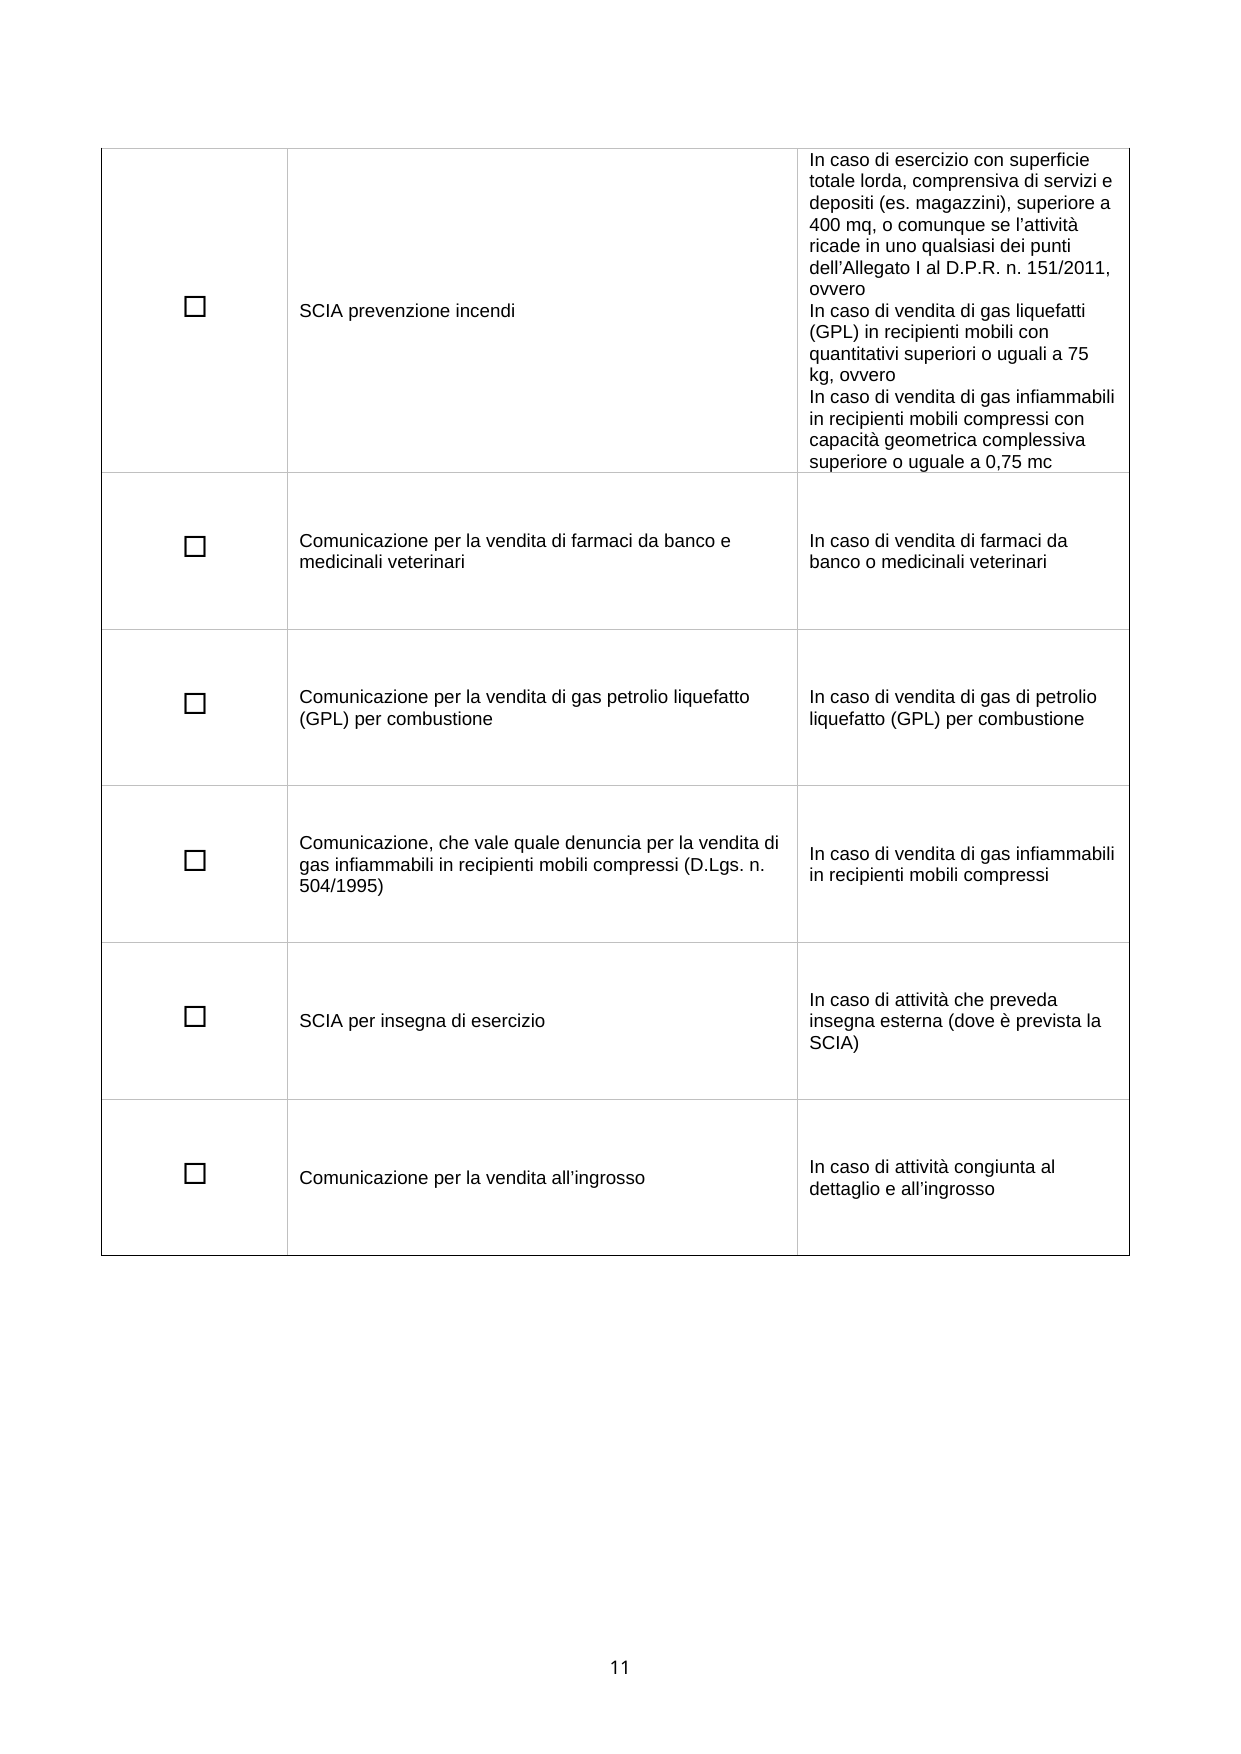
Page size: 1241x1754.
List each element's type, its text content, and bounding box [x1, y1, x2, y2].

table_cell In caso di esercizio con superficie totale lorda, comprensiva di servizi e depositi (es. magazzini), superiore a 400 mq, o comunque se l’attività ricade in uno qualsiasi dei punti dell’Allegato I al D.P.R. n. 151/2011, ovvero In caso di vendita di gas liquefatti (GPL) in recipienti mobili con quantitativi superiori o uguali a 75 kg, ovvero In caso di vendita di gas infiammabili in recipienti mobili compressi con capacità geometrica complessiva superiore o uguale a 0,75 mc [798, 149, 1129, 472]
table_cell In caso di attività congiunta al dettaglio e all’ingrosso [798, 1100, 1129, 1255]
table_cell Comunicazione per la vendita di gas petrolio liquefatto (GPL) per combustione [288, 630, 797, 785]
table_cell SCIA per insegna di esercizio [288, 943, 797, 1099]
table_cell SCIA prevenzione incendi [288, 149, 797, 472]
table_cell Comunicazione, che vale quale denuncia per la vendita di gas infiammabili in recipienti mobili compressi (D.Lgs. n. 504/1995) [288, 786, 797, 942]
table_cell In caso di attività che preveda insegna esterna (dove è prevista la SCIA) [798, 943, 1129, 1099]
table_cell Comunicazione per la vendita all’ingrosso [288, 1100, 797, 1255]
table_cell In caso di vendita di farmaci da banco o medicinali veterinari [798, 473, 1129, 629]
table_cell In caso di vendita di gas di petrolio liquefatto (GPL) per combustione [798, 630, 1129, 785]
table_cell  [102, 786, 287, 942]
table_cell In caso di vendita di gas infiammabili in recipienti mobili compressi [798, 786, 1129, 942]
table_cell  [102, 149, 287, 472]
table_cell  [102, 1100, 287, 1255]
table_cell  [102, 630, 287, 785]
table_cell  [102, 943, 287, 1099]
table_cell Comunicazione per la vendita di farmaci da banco e medicinali veterinari [288, 473, 797, 629]
table_cell  [102, 473, 287, 629]
